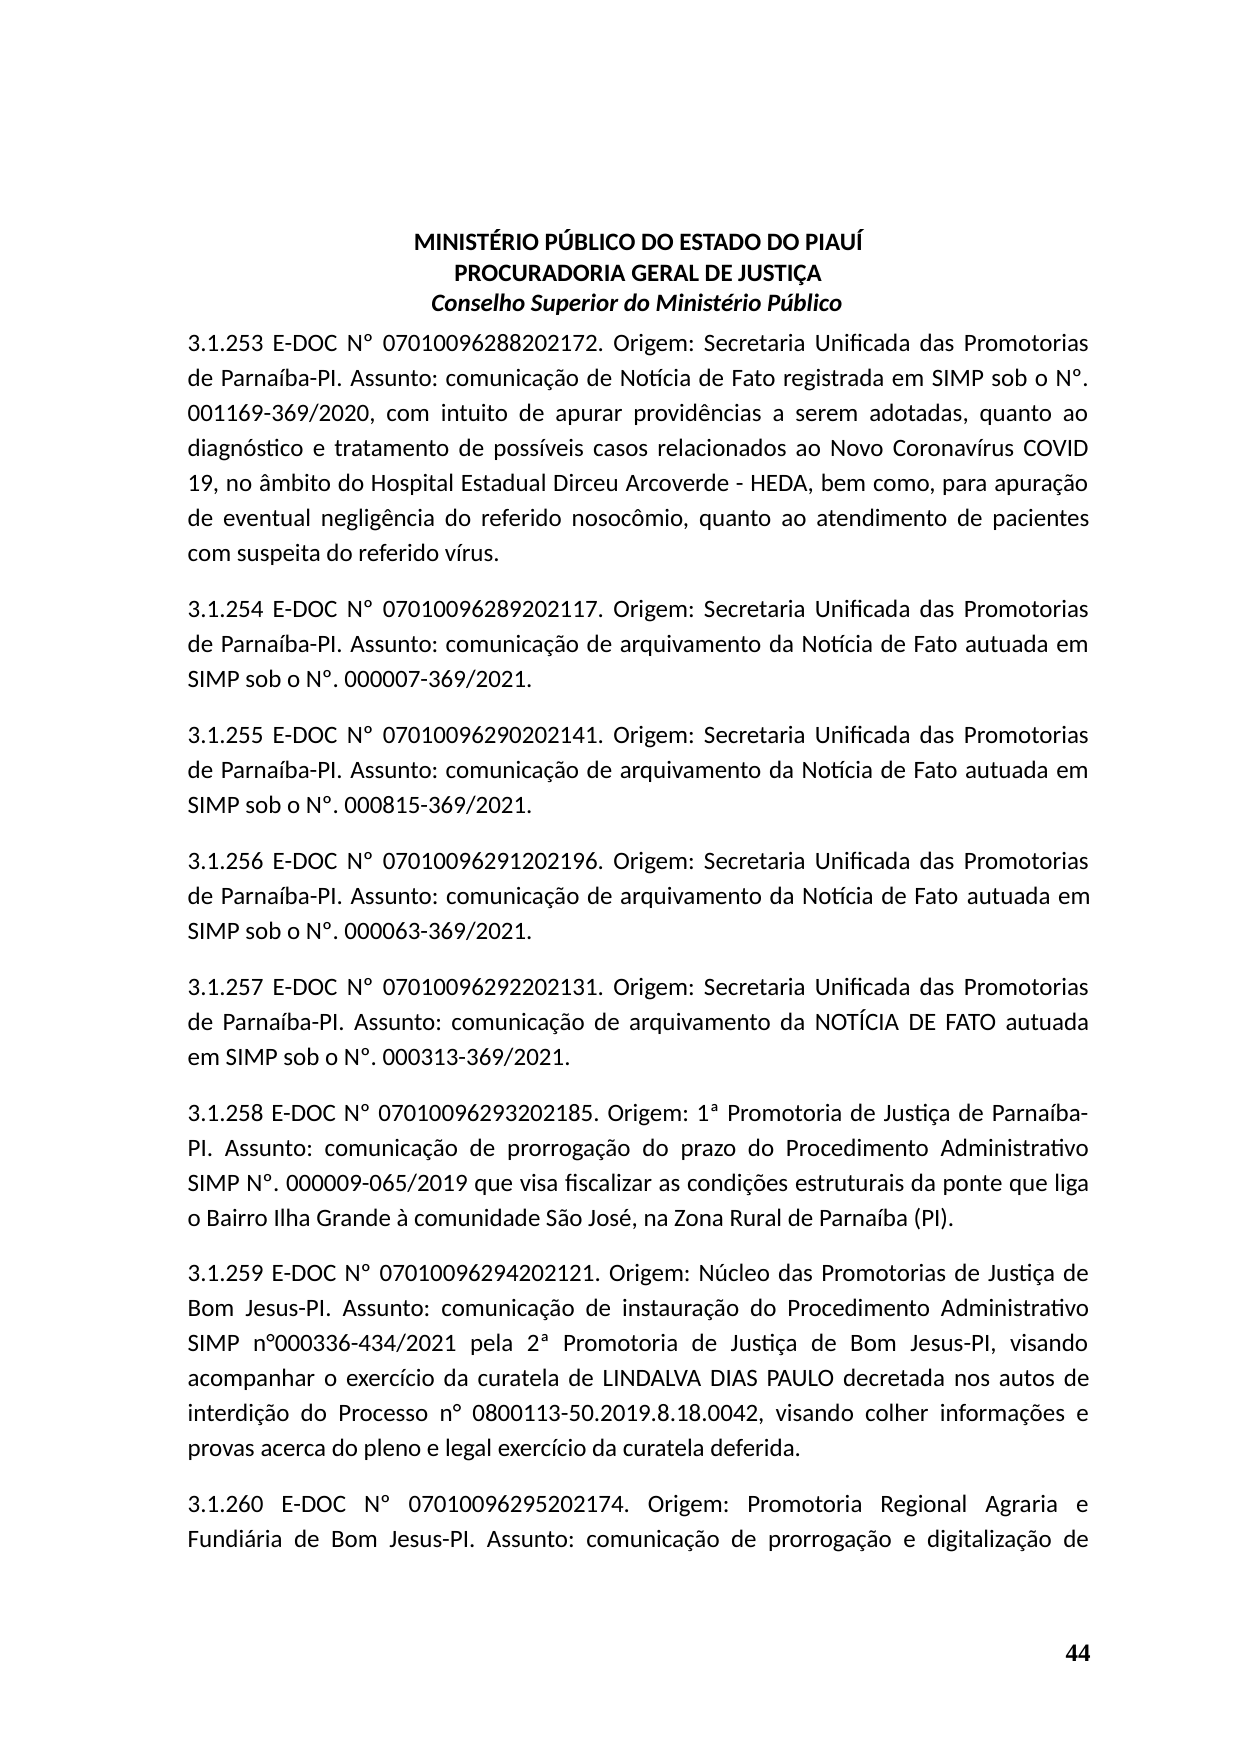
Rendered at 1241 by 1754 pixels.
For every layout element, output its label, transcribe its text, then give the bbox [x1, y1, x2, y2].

text 3.1.259 E-DOC Nº 07010096294202121. Origem: Núcleo das Promotorias de Justiça de Bom Jesus-PI. Assunto: comunicação de instauração do Procedimento Administrativo SIMP n°000336-434/2021 pela 2ª Promotoria de Justiça de Bom Jesus-PI, visando acompanhar o exercício da curatela de LINDALVA DIAS PAULO decretada nos autos de interdição do Processo n° 0800113-50.2019.8.18.0042, visando colher informações e provas acerca do pleno e legal exercício da curatela deferida. [187, 1257, 1090, 1463]
text 3.1.257 E-DOC Nº 07010096292202131. Origem: Secretaria Unificada das Promotorias de Parnaíba-PI. Assunto: comunicação de arquivamento da NOTÍCIA DE FATO autuada em SIMP sob o Nº. 000313-369/2021. [187, 971, 1090, 1071]
text 3.1.255 E-DOC Nº 07010096290202141. Origem: Secretaria Unificada das Promotorias de Parnaíba-PI. Assunto: comunicação de arquivamento da Notícia de Fato autuada em SIMP sob o Nº. 000815-369/2021. [187, 719, 1090, 820]
text 3.1.260 E-DOC Nº 07010096295202174. Origem: Promotoria Regional Agraria e Fundiária de Bom Jesus-PI. Assunto: comunicação de prorrogação e digitalização de [187, 1488, 1090, 1554]
text 3.1.256 E-DOC Nº 07010096291202196. Origem: Secretaria Unificada das Promotorias de Parnaíba-PI. Assunto: comunicação de arquivamento da Notícia de Fato autuada em SIMP sob o Nº. 000063-369/2021. [187, 845, 1090, 946]
text 3.1.253 E-DOC Nº 07010096288202172. Origem: Secretaria Unificada das Promotorias de Parnaíba-PI. Assunto: comunicação de Notícia de Fato registrada em SIMP sob o Nº. 001169-369/2020, com intuito de apurar providências a serem adotadas, quanto ao diagnóstico e tratamento de possíveis casos relacionados ao Novo Coronavírus COVID 19, no âmbito do Hospital Estadual Dirceu Arcoverde - HEDA, bem como, para apuração de eventual negligência do referido nosocômio, quanto ao atendimento de pacientes com suspeita do referido vírus. [187, 327, 1090, 568]
text 3.1.258 E-DOC Nº 07010096293202185. Origem: 1ª Promotoria de Justiça de Parnaíba-PI. Assunto: comunicação de prorrogação do prazo do Procedimento Administrativo SIMP Nº. 000009-065/2019 que visa fiscalizar as condições estruturais da ponte que liga o Bairro Ilha Grande à comunidade São José, na Zona Rural de Parnaíba (PI). [187, 1097, 1090, 1232]
text 3.1.254 E-DOC Nº 07010096289202117. Origem: Secretaria Unificada das Promotorias de Parnaíba-PI. Assunto: comunicação de arquivamento da Notícia de Fato autuada em SIMP sob o Nº. 000007-369/2021. [187, 593, 1090, 694]
